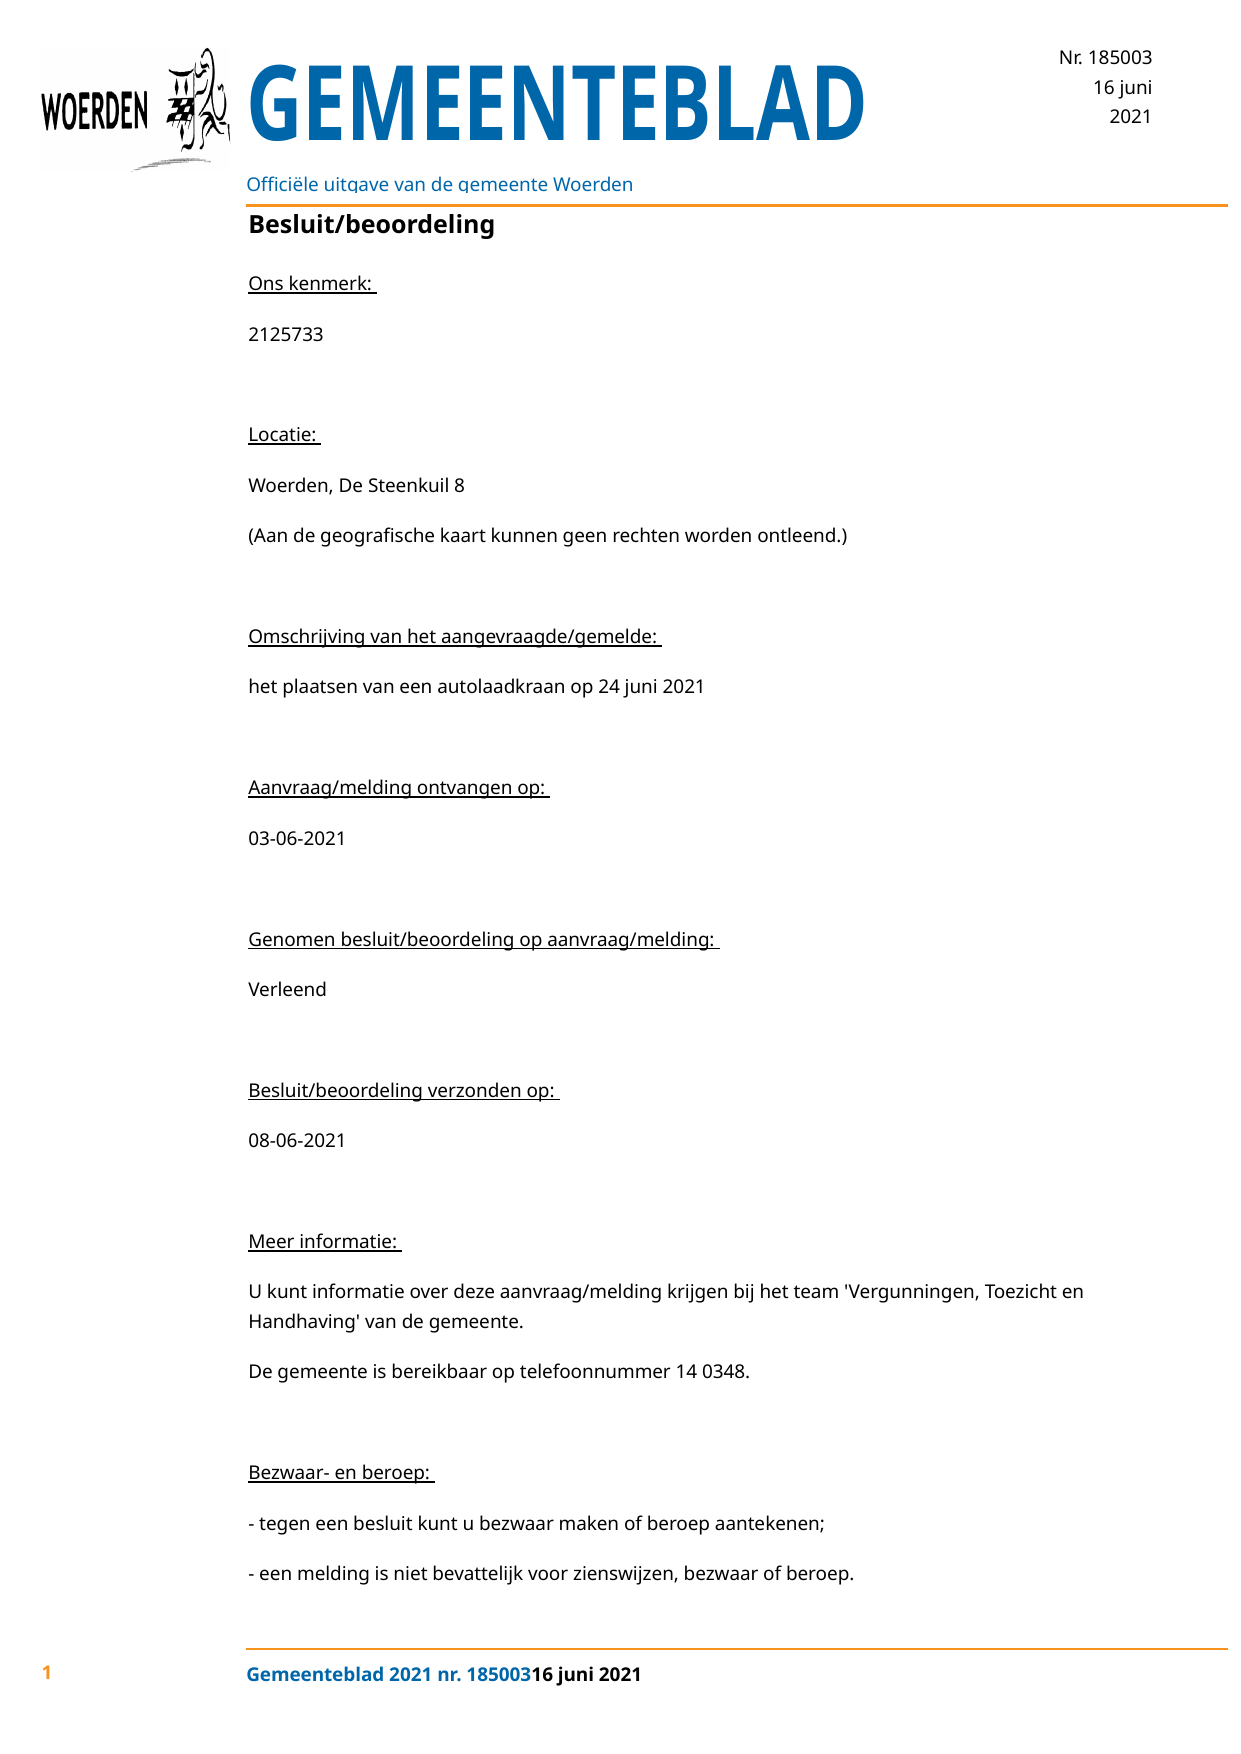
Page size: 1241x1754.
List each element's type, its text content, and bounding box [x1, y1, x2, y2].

text het plaatsen van een autolaadkraan op 24 juni 2021 [248, 674, 1152, 699]
text - tegen een besluit kunt u bezwaar maken of beroep aantekenen; [248, 1510, 1152, 1536]
text U kunt informatie over deze aanvraag/melding krijgen bij het team 'Vergunningen, Toezicht en Handhaving' van de gemeente. [248, 1279, 1152, 1334]
text 2125733 [248, 321, 1152, 346]
text Meer informatie: [248, 1228, 1152, 1254]
text Woerden, De Steenkuil 8 [248, 472, 1152, 498]
text Bezwaar- en beroep: [248, 1459, 1152, 1485]
text Aanvraag/melding ontvangen op: [248, 774, 1152, 800]
text 08-06-2021 [248, 1127, 1152, 1153]
text Genomen besluit/beoordeling op aanvraag/melding: [248, 926, 1152, 951]
text Besluit/beoordeling [248, 207, 1152, 241]
text Ons kenmerk: [248, 270, 1152, 296]
text - een melding is niet bevattelijk voor zienswijzen, bezwaar of beroep. [248, 1560, 1152, 1586]
text Omschrijving van het aangevraagde/gemelde: [248, 623, 1152, 649]
picture [41, 47, 231, 172]
text De gemeente is bereikbaar op telefoonnummer 14 0348. [248, 1359, 1152, 1384]
text (Aan de geografische kaart kunnen geen rechten worden ontleend.) [248, 522, 1152, 548]
text 03-06-2021 [248, 825, 1152, 851]
text Locatie: [248, 422, 1152, 447]
text Verleend [248, 976, 1152, 1002]
text Besluit/beoordeling verzonden op: [248, 1077, 1152, 1103]
